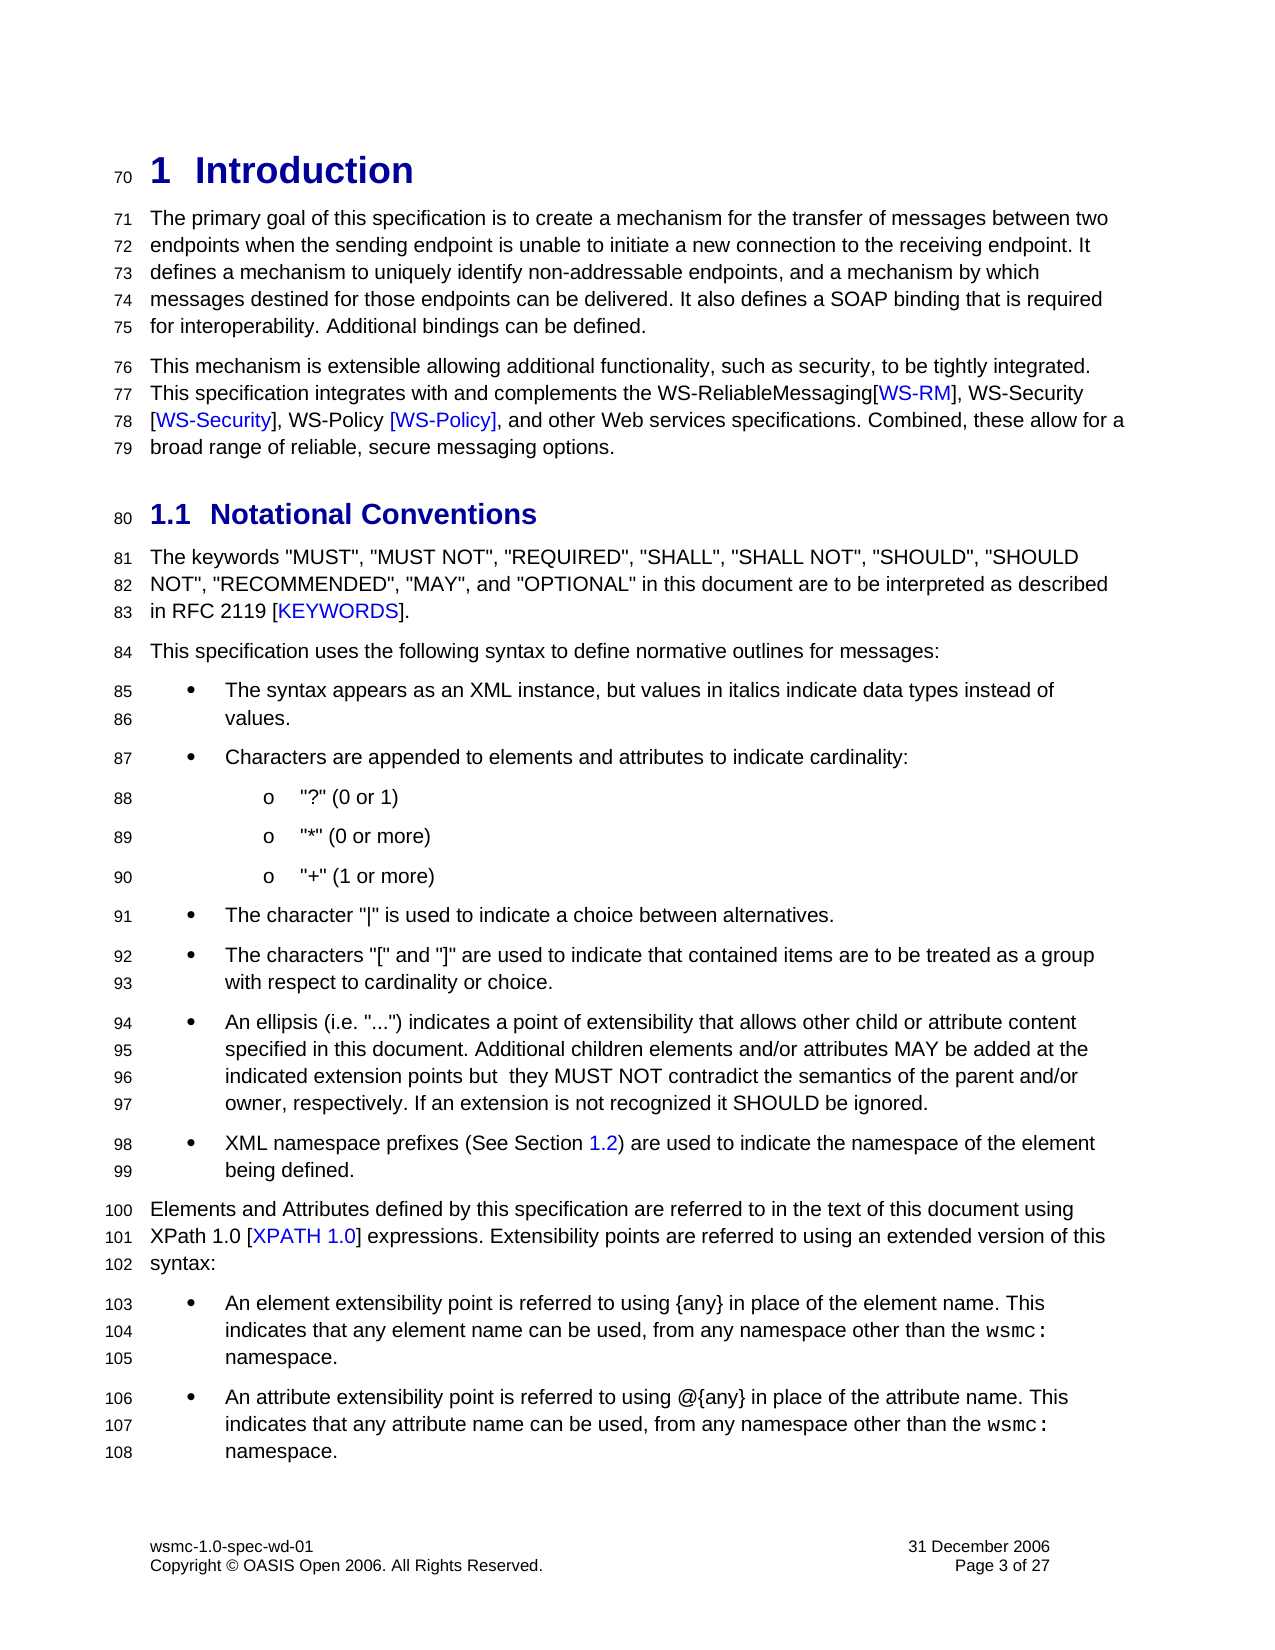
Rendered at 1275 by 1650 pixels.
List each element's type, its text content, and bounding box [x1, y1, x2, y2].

list An ellipsis (i.e. "...") indicates a point of extensibility that allows other child or attribute content specified in this document. Additional children elements and/or attributes MAY be added at the indicated extension points but they MUST NOT contradict the semantics of the parent and/or owner, respectively. If an extension is not recognized it SHOULD be ignored. [187, 1007, 1125, 1116]
subtitle Introduction [150, 150, 1125, 192]
list "*" (0 or more) [262, 822, 1125, 849]
list The syntax appears as an XML instance, but values in italics indicate data types instead of values. [187, 676, 1125, 730]
text Elements and Attributes defined by this specification are referred to in the text of this document using XPath 1.0 [XPATH 1.0] expressions. Extensibility points are referred to using an extended version of this syntax: [150, 1195, 1125, 1276]
text This specification uses the following syntax to define normative outlines for messages: [150, 637, 1125, 664]
list "+" (1 or more) [262, 862, 1125, 889]
list "?" (0 or 1) [262, 782, 1125, 809]
list An attribute extensibility point is referred to using @{any} in place of the attribute name. This indicates that any attribute name can be used, from any namespace other than the wsmc: namespace. [187, 1382, 1125, 1464]
list The character "|" is used to indicate a choice between alternatives. [187, 901, 1125, 928]
list XML namespace prefixes (See Section 1.2) are used to indicate the namespace of the element being defined. [187, 1128, 1125, 1182]
text The keywords "MUST", "MUST NOT", "REQUIRED", "SHALL", "SHALL NOT", "SHOULD", "SHOULD NOT", "RECOMMENDED", "MAY", and "OPTIONAL" in this document are to be interpreted as described in RFC 2119 [KEYWORDS]. [150, 543, 1125, 624]
text The primary goal of this specification is to create a mechanism for the transfer of messages between two endpoints when the sending endpoint is unable to initiate a new connection to the receiving endpoint. It defines a mechanism to uniquely identify non-addressable endpoints, and a mechanism by which messages destined for those endpoints can be delivered. It also defines a SOAP binding that is required for interoperability. Additional bindings can be defined. [150, 204, 1125, 339]
list An element extensibility point is referred to using {any} in place of the element name. This indicates that any element name can be used, from any namespace other than the wsmc: namespace. [187, 1289, 1125, 1370]
subtitle Notational Conventions [150, 498, 1125, 531]
list Characters are appended to elements and attributes to indicate cardinality: [187, 743, 1125, 770]
list The characters "[" and "]" are used to indicate that contained items are to be treated as a group with respect to cardinality or choice. [187, 941, 1125, 995]
text This mechanism is extensible allowing additional functionality, such as security, to be tightly integrated. This specification integrates with and complements the WS-ReliableMessaging[WS-RM], WS-Security [WS-Security], WS-Policy [WS-Policy], and other Web services specifications. Combined, these allow for a broad range of reliable, secure messaging options. [150, 352, 1125, 460]
